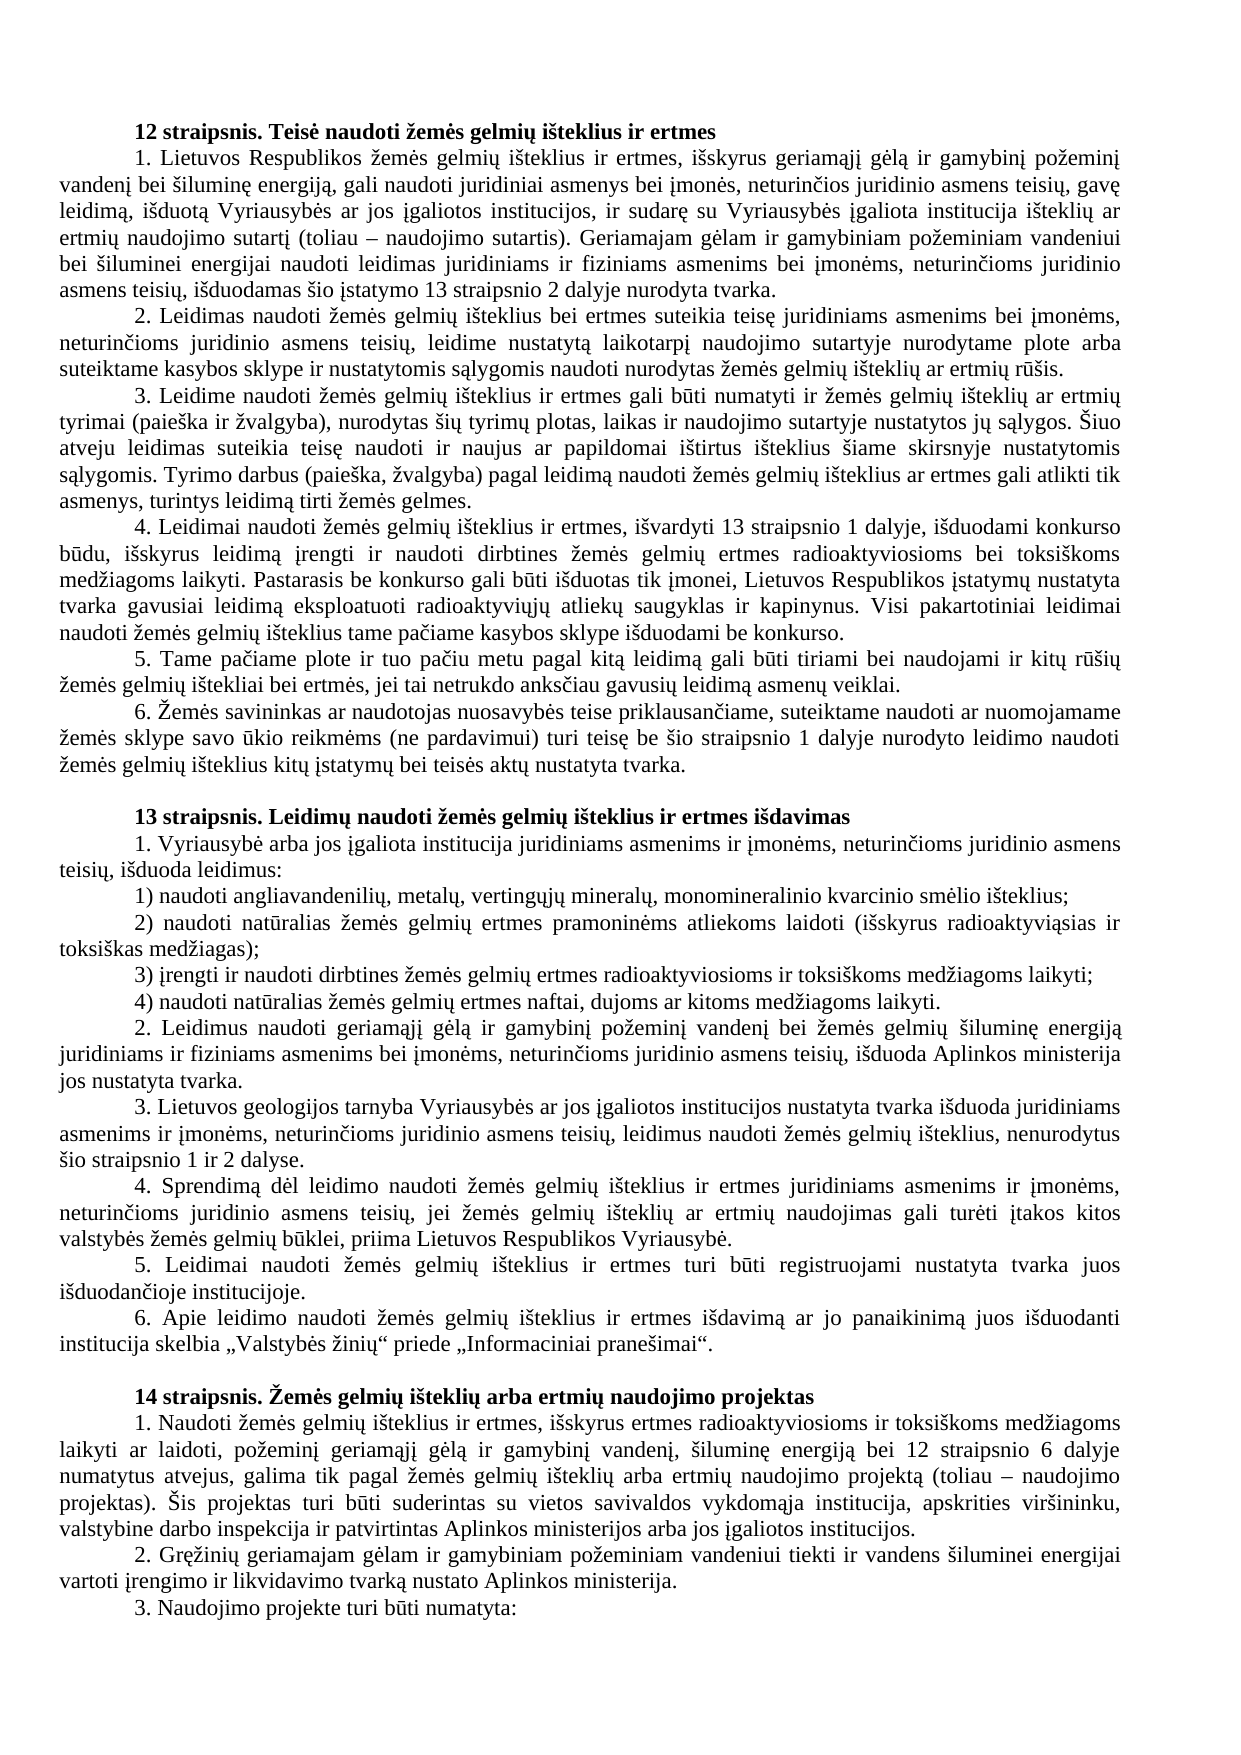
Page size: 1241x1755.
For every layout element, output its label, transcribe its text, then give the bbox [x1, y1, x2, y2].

text 2. Gręžinių geriamajam gėlam ir gamybiniam požeminiam vandeniui tiekti ir vandens šiluminei energijai vartoti įrengimo ir likvidavimo tvarką nustato Aplinkos ministerija. [59, 1541, 1122, 1594]
text 1. Naudoti žemės gelmių išteklius ir ertmes, išskyrus ertmes radioaktyviosioms ir toksiškoms medžiagoms laikyti ar laidoti, požeminį geriamąjį gėlą ir gamybinį vandenį, šiluminę energiją bei 12 straipsnio 6 dalyje numatytus atvejus, galima tik pagal žemės gelmių išteklių arba ertmių naudojimo projektą (toliau – naudojimo projektas). Šis projektas turi būti suderintas su vietos savivaldos vykdomąja institucija, apskrities viršininku, valstybine darbo inspekcija ir patvirtintas Aplinkos ministerijos arba jos įgaliotos institucijos. [59, 1409, 1122, 1541]
text 1. Lietuvos Respublikos žemės gelmių išteklius ir ertmes, išskyrus geriamąjį gėlą ir gamybinį požeminį vandenį bei šiluminę energiją, gali naudoti juridiniai asmenys bei įmonės, neturinčios juridinio asmens teisių, gavę leidimą, išduotą Vyriausybės ar jos įgaliotos institucijos, ir sudarę su Vyriausybės įgaliota institucija išteklių ar ertmių naudojimo sutartį (toliau – naudojimo sutartis). Geriamajam gėlam ir gamybiniam požeminiam vandeniui bei šiluminei energijai naudoti leidimas juridiniams ir fiziniams asmenims bei įmonėms, neturinčioms juridinio asmens teisių, išduodamas šio įstatymo 13 straipsnio 2 dalyje nurodyta tvarka. [59, 144, 1122, 303]
text 6. Žemės savininkas ar naudotojas nuosavybės teise priklausančiame, suteiktame naudoti ar nuomojamame žemės sklype savo ūkio reikmėms (ne pardavimui) turi teisę be šio straipsnio 1 dalyje nurodyto leidimo naudoti žemės gelmių išteklius kitų įstatymų bei teisės aktų nustatyta tvarka. [59, 698, 1122, 777]
text 2. Leidimas naudoti žemės gelmių išteklius bei ertmes suteikia teisę juridiniams asmenims bei įmonėms, neturinčioms juridinio asmens teisių, leidime nustatytą laikotarpį naudojimo sutartyje nurodytame plote arba suteiktame kasybos sklype ir nustatytomis sąlygomis naudoti nurodytas žemės gelmių išteklių ar ertmių rūšis. [59, 303, 1122, 382]
text 4) naudoti natūralias žemės gelmių ertmes naftai, dujoms ar kitoms medžiagoms laikyti. [59, 988, 1122, 1014]
text 14 straipsnis. Žemės gelmių išteklių arba ertmių naudojimo projektas [59, 1383, 1122, 1409]
subtitle 12 straipsnis. Teisė naudoti žemės gelmių išteklius ir ertmes [59, 118, 1122, 144]
text 5. Leidimai naudoti žemės gelmių išteklius ir ertmes turi būti registruojami nustatyta tvarka juos išduodančioje institucijoje. [59, 1251, 1122, 1304]
text 3) įrengti ir naudoti dirbtines žemės gelmių ertmes radioaktyviosioms ir toksiškoms medžiagoms laikyti; [59, 961, 1122, 988]
text 4. Sprendimą dėl leidimo naudoti žemės gelmių išteklius ir ertmes juridiniams asmenims ir įmonėms, neturinčioms juridinio asmens teisių, jei žemės gelmių išteklių ar ertmių naudojimas gali turėti įtakos kitos valstybės žemės gelmių būklei, priima Lietuvos Respublikos Vyriausybė. [59, 1172, 1122, 1251]
text 4. Leidimai naudoti žemės gelmių išteklius ir ertmes, išvardyti 13 straipsnio 1 dalyje, išduodami konkurso būdu, išskyrus leidimą įrengti ir naudoti dirbtines žemės gelmių ertmes radioaktyviosioms bei toksiškoms medžiagoms laikyti. Pastarasis be konkurso gali būti išduotas tik įmonei, Lietuvos Respublikos įstatymų nustatyta tvarka gavusiai leidimą eksploatuoti radioaktyviųjų atliekų saugyklas ir kapinynus. Visi pakartotiniai leidimai naudoti žemės gelmių išteklius tame pačiame kasybos sklype išduodami be konkurso. [59, 513, 1122, 645]
text 3. Leidime naudoti žemės gelmių išteklius ir ertmes gali būti numatyti ir žemės gelmių išteklių ar ertmių tyrimai (paieška ir žvalgyba), nurodytas šių tyrimų plotas, laikas ir naudojimo sutartyje nustatytos jų sąlygos. Šiuo atveju leidimas suteikia teisę naudoti ir naujus ar papildomai ištirtus išteklius šiame skirsnyje nustatytomis sąlygomis. Tyrimo darbus (paieška, žvalgyba) pagal leidimą naudoti žemės gelmių išteklius ar ertmes gali atlikti tik asmenys, turintys leidimą tirti žemės gelmes. [59, 382, 1122, 513]
text 13 straipsnis. Leidimų naudoti žemės gelmių išteklius ir ertmes išdavimas [59, 803, 1122, 830]
text 3. Lietuvos geologijos tarnyba Vyriausybės ar jos įgaliotos institucijos nustatyta tvarka išduoda juridiniams asmenims ir įmonėms, neturinčioms juridinio asmens teisių, leidimus naudoti žemės gelmių išteklius, nenurodytus šio straipsnio 1 ir 2 dalyse. [59, 1093, 1122, 1172]
text 1. Vyriausybė arba jos įgaliota institucija juridiniams asmenims ir įmonėms, neturinčioms juridinio asmens teisių, išduoda leidimus: [59, 830, 1122, 882]
text 3. Naudojimo projekte turi būti numatyta: [59, 1594, 1122, 1620]
text 6. Apie leidimo naudoti žemės gelmių išteklius ir ertmes išdavimą ar jo panaikinimą juos išduodanti institucija skelbia „Valstybės žinių“ priede „Informaciniai pranešimai“. [59, 1304, 1122, 1357]
text 2) naudoti natūralias žemės gelmių ertmes pramoninėms atliekoms laidoti (išskyrus radioaktyviąsias ir toksiškas medžiagas); [59, 909, 1122, 961]
text 2. Leidimus naudoti geriamąjį gėlą ir gamybinį požeminį vandenį bei žemės gelmių šiluminę energiją juridiniams ir fiziniams asmenims bei įmonėms, neturinčioms juridinio asmens teisių, išduoda Aplinkos ministerija jos nustatyta tvarka. [59, 1014, 1122, 1093]
text 5. Tame pačiame plote ir tuo pačiu metu pagal kitą leidimą gali būti tiriami bei naudojami ir kitų rūšių žemės gelmių ištekliai bei ertmės, jei tai netrukdo anksčiau gavusių leidimą asmenų veiklai. [59, 645, 1122, 698]
text 1) naudoti angliavandenilių, metalų, vertingųjų mineralų, monomineralinio kvarcinio smėlio išteklius; [59, 882, 1122, 909]
